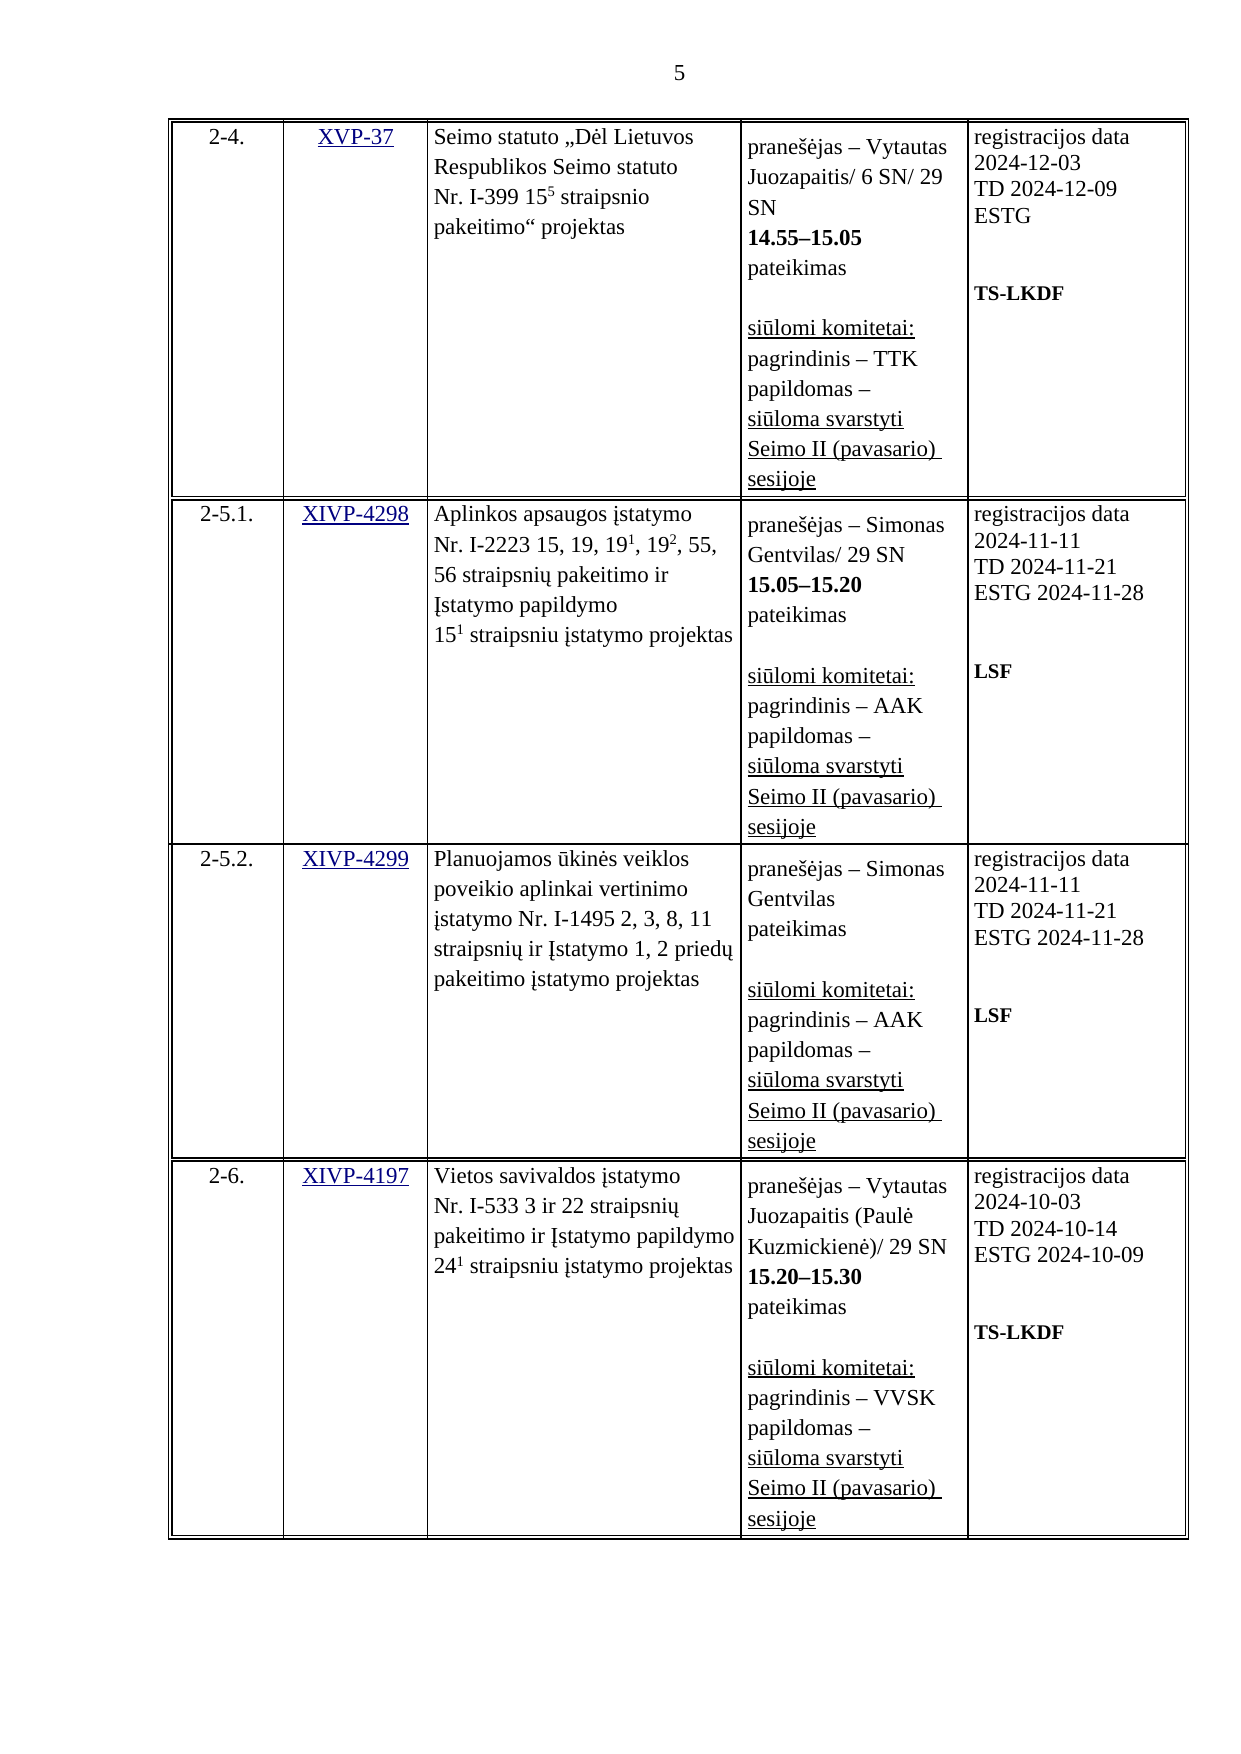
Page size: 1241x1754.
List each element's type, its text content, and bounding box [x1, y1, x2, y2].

table_cell registracijos data 2024-12-03 TD 2024-12-09 ESTG TS-LKDF [969, 123, 1185, 496]
table_cell Vietos savivaldos įstatymo Nr. I-533 3 ir 22 straipsnių pakeitimo ir Įstatymo papildymo 241 straipsniu įstatymo projektas [428, 1162, 740, 1535]
table_cell pranešėjas – Simonas Gentvilas pateikimas siūlomi komitetai: pagrindinis – AAK papildomas – siūloma svarstyti Seimo II (pavasario) sesijoje [742, 845, 967, 1157]
table_cell [1189, 843, 1240, 1157]
table_cell registracijos data 2024-10-03 TD 2024-10-14 ESTG 2024-10-09 TS-LKDF [969, 1162, 1185, 1535]
table_cell pranešėjas – Vytautas Juozapaitis (Paulė Kuzmickienė)/ 29 SN 15.20–15.30 pateikimas siūlomi komitetai: pagrindinis – VVSK papildomas – siūloma svarstyti Seimo II (pavasario) sesijoje [742, 1162, 967, 1535]
table_cell 2-6. [173, 1162, 283, 1535]
table_cell 2-4. [173, 123, 283, 496]
table_cell registracijos data 2024-11-11 TD 2024-11-21 ESTG 2024-11-28 LSF [969, 845, 1185, 1157]
table_cell [1189, 496, 1240, 843]
table_cell [1189, 118, 1240, 496]
table_cell registracijos data 2024-11-11 TD 2024-11-21 ESTG 2024-11-28 LSF [969, 501, 1185, 843]
table_cell Aplinkos apsaugos įstatymo Nr. I-2223 15, 19, 191, 192, 55, 56 straipsnių pakeitimo ir Įstatymo papildymo 151 straipsniu įstatymo projektas [428, 501, 740, 843]
table_cell Seimo statuto „Dėl Lietuvos Respublikos Seimo statuto Nr. I-399 155 straipsnio pakeitimo“ projektas [428, 123, 740, 496]
table_cell 2-5.2. [173, 845, 283, 1157]
table_cell XIVP-4299 [284, 845, 427, 1157]
table_cell pranešėjas – Vytautas Juozapaitis/ 6 SN/ 29 SN 14.55–15.05 pateikimas siūlomi komitetai: pagrindinis – TTK papildomas – siūloma svarstyti Seimo II (pavasario) sesijoje [742, 123, 967, 496]
table_cell XIVP-4298 [284, 501, 427, 843]
table_cell 2-5.1. [173, 501, 283, 843]
table_cell XIVP-4197 [284, 1162, 427, 1535]
table_cell pranešėjas – Simonas Gentvilas/ 29 SN 15.05–15.20 pateikimas siūlomi komitetai: pagrindinis – AAK papildomas – siūloma svarstyti Seimo II (pavasario) sesijoje [742, 501, 967, 843]
table_cell [1189, 1157, 1240, 1535]
table_cell Planuojamos ūkinės veiklos poveikio aplinkai vertinimo įstatymo Nr. I-1495 2, 3, 8, 11 straipsnių ir Įstatymo 1, 2 priedų pakeitimo įstatymo projektas [428, 845, 740, 1157]
table_cell XVP-37 [284, 123, 427, 496]
